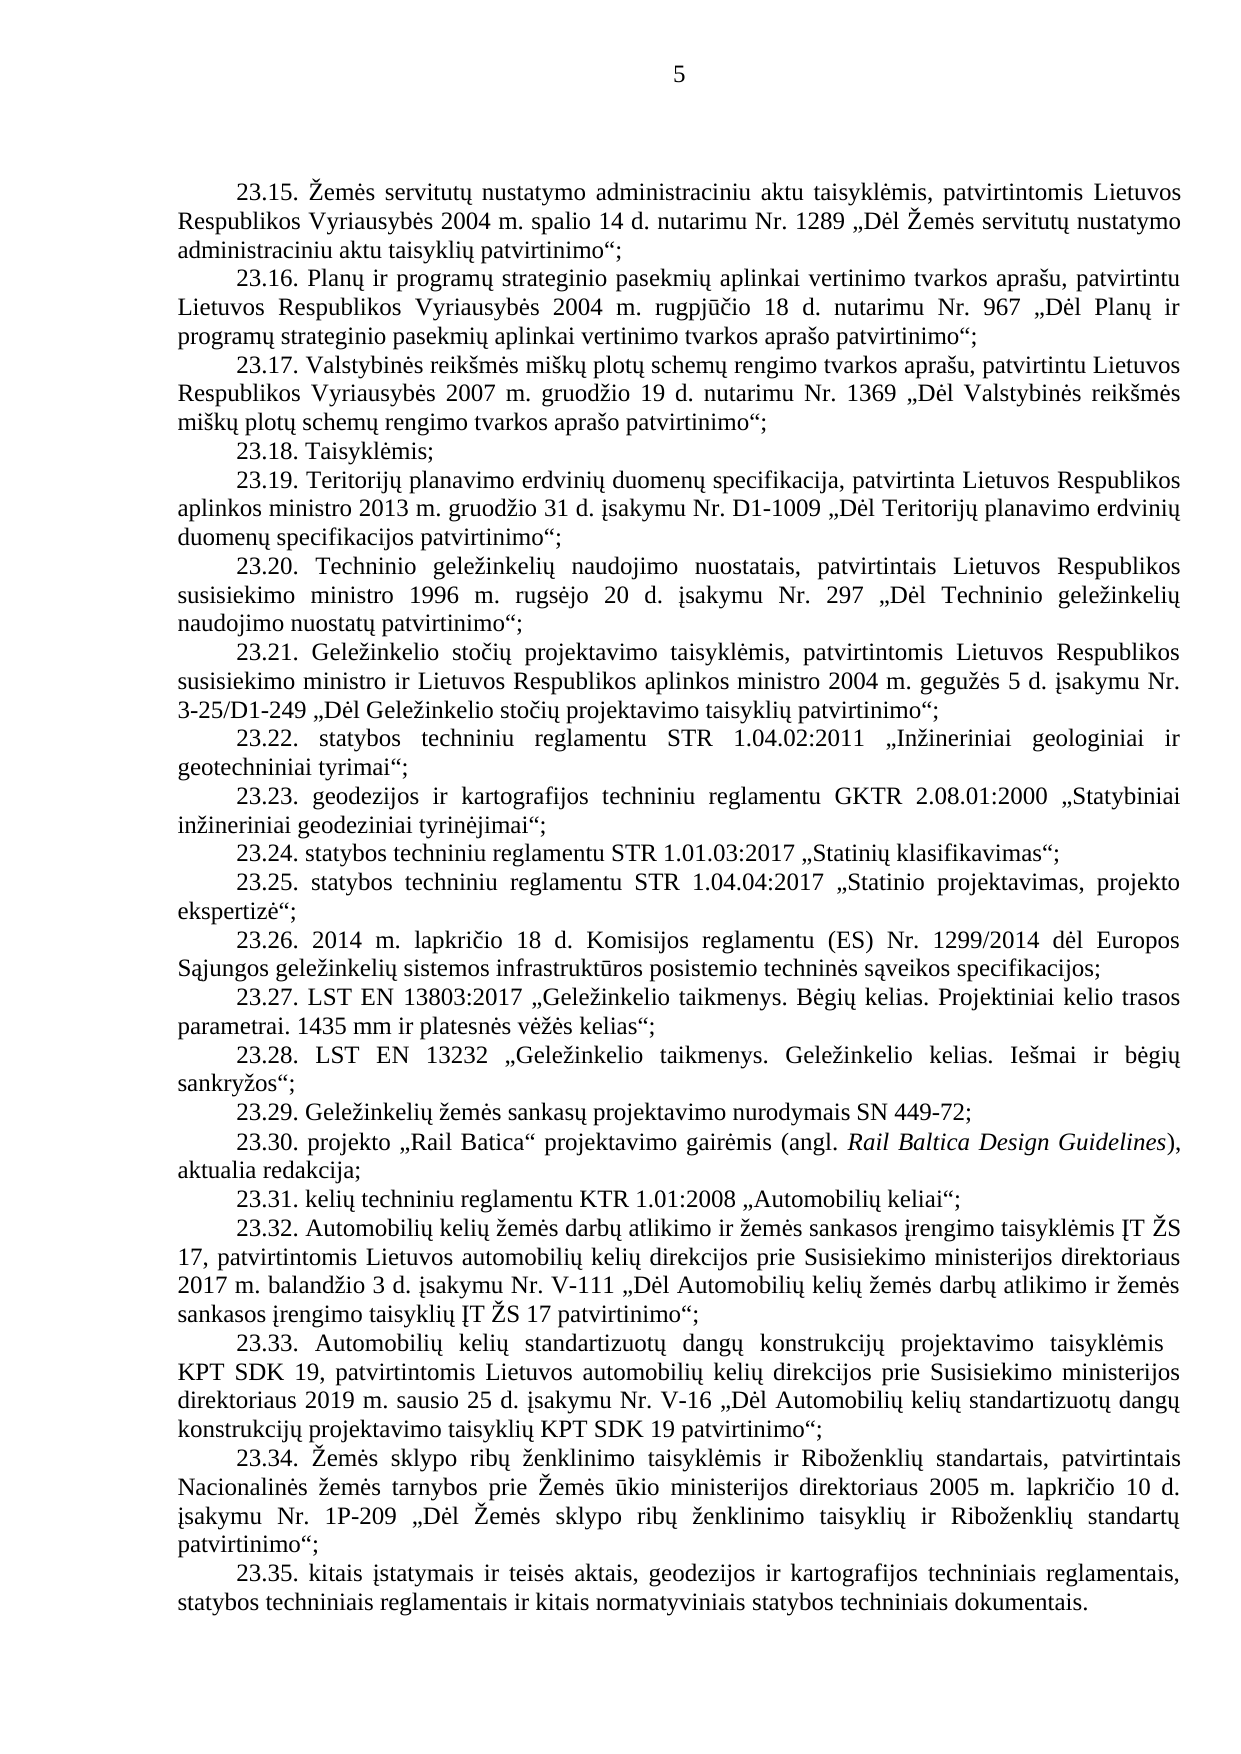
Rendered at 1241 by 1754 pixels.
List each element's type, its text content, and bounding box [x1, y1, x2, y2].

text 23.29. Geležinkelių žemės sankasų projektavimo nurodymais SN 449-72; [177, 1097, 1181, 1127]
text 23.17. Valstybinės reikšmės miškų plotų schemų rengimo tvarkos aprašu, patvirtintu Lietuvos Respublikos Vyriausybės 2007 m. gruodžio 19 d. nutarimu Nr. 1369 „Dėl Valstybinės reikšmės miškų plotų schemų rengimo tvarkos aprašo patvirtinimo“; [177, 350, 1181, 436]
text 23.32. Automobilių kelių žemės darbų atlikimo ir žemės sankasos įrengimo taisyklėmis ĮT ŽS 17, patvirtintomis Lietuvos automobilių kelių direkcijos prie Susisiekimo ministerijos direktoriaus 2017 m. balandžio 3 d. įsakymu Nr. V-111 „Dėl Automobilių kelių žemės darbų atlikimo ir žemės sankasos įrengimo taisyklių ĮT ŽS 17 patvirtinimo“; [177, 1213, 1181, 1328]
text 23.35. kitais įstatymais ir teisės aktais, geodezijos ir kartografijos techniniais reglamentais, statybos techniniais reglamentais ir kitais normatyviniais statybos techniniais dokumentais. [177, 1558, 1181, 1616]
text 23.24. statybos techniniu reglamentu STR 1.01.03:2017 „Statinių klasifikavimas“; [177, 838, 1181, 867]
text 23.16. Planų ir programų strateginio pasekmių aplinkai vertinimo tvarkos aprašu, patvirtintu Lietuvos Respublikos Vyriausybės 2004 m. rugpjūčio 18 d. nutarimu Nr. 967 „Dėl Planų ir programų strateginio pasekmių aplinkai vertinimo tvarkos aprašo patvirtinimo“; [177, 263, 1181, 350]
text 23.15. Žemės servitutų nustatymo administraciniu aktu taisyklėmis, patvirtintomis Lietuvos Respublikos Vyriausybės 2004 m. spalio 14 d. nutarimu Nr. 1289 „Dėl Žemės servitutų nustatymo administraciniu aktu taisyklių patvirtinimo“; [177, 177, 1181, 263]
text 23.33. Automobilių kelių standartizuotų dangų konstrukcijų projektavimo taisyklėmis KPT SDK 19, patvirtintomis Lietuvos automobilių kelių direkcijos prie Susisiekimo ministerijos direktoriaus 2019 m. sausio 25 d. įsakymu Nr. V-16 „Dėl Automobilių kelių standartizuotų dangų konstrukcijų projektavimo taisyklių KPT SDK 19 patvirtinimo“; [177, 1328, 1181, 1443]
text 23.30. projekto „Rail Batica“ projektavimo gairėmis (angl. Rail Baltica Design Guidelines), aktualia redakcija; [177, 1127, 1181, 1184]
text 23.26. 2014 m. lapkričio 18 d. Komisijos reglamentu (ES) Nr. 1299/2014 dėl Europos Sąjungos geležinkelių sistemos infrastruktūros posistemio techninės sąveikos specifikacijos; [177, 925, 1181, 982]
text 23.31. kelių techniniu reglamentu KTR 1.01:2008 „Automobilių keliai“; [177, 1184, 1181, 1213]
text 23.19. Teritorijų planavimo erdvinių duomenų specifikacija, patvirtinta Lietuvos Respublikos aplinkos ministro 2013 m. gruodžio 31 d. įsakymu Nr. D1-1009 „Dėl Teritorijų planavimo erdvinių duomenų specifikacijos patvirtinimo“; [177, 465, 1181, 551]
text 23.23. geodezijos ir kartografijos techniniu reglamentu GKTR 2.08.01:2000 „Statybiniai inžineriniai geodeziniai tyrinėjimai“; [177, 781, 1181, 838]
text 23.21. Geležinkelio stočių projektavimo taisyklėmis, patvirtintomis Lietuvos Respublikos susisiekimo ministro ir Lietuvos Respublikos aplinkos ministro 2004 m. gegužės 5 d. įsakymu Nr. 3-25/D1-249 „Dėl Geležinkelio stočių projektavimo taisyklių patvirtinimo“; [177, 637, 1181, 723]
text 23.28. LST EN 13232 „Geležinkelio taikmenys. Geležinkelio kelias. Iešmai ir bėgių sankryžos“; [177, 1040, 1181, 1097]
text 23.25. statybos techniniu reglamentu STR 1.04.04:2017 „Statinio projektavimas, projekto ekspertizė“; [177, 867, 1181, 925]
text 23.20. Techninio geležinkelių naudojimo nuostatais, patvirtintais Lietuvos Respublikos susisiekimo ministro 1996 m. rugsėjo 20 d. įsakymu Nr. 297 „Dėl Techninio geležinkelių naudojimo nuostatų patvirtinimo“; [177, 551, 1181, 637]
text 23.22. statybos techniniu reglamentu STR 1.04.02:2011 „Inžineriniai geologiniai ir geotechniniai tyrimai“; [177, 723, 1181, 781]
text 23.18. Taisyklėmis; [177, 436, 1181, 465]
text 23.27. LST EN 13803:2017 „Geležinkelio taikmenys. Bėgių kelias. Projektiniai kelio trasos parametrai. 1435 mm ir platesnės vėžės kelias“; [177, 982, 1181, 1040]
text 23.34. Žemės sklypo ribų ženklinimo taisyklėmis ir Riboženklių standartais, patvirtintais Nacionalinės žemės tarnybos prie Žemės ūkio ministerijos direktoriaus 2005 m. lapkričio 10 d. įsakymu Nr. 1P-209 „Dėl Žemės sklypo ribų ženklinimo taisyklių ir Riboženklių standartų patvirtinimo“; [177, 1443, 1181, 1558]
